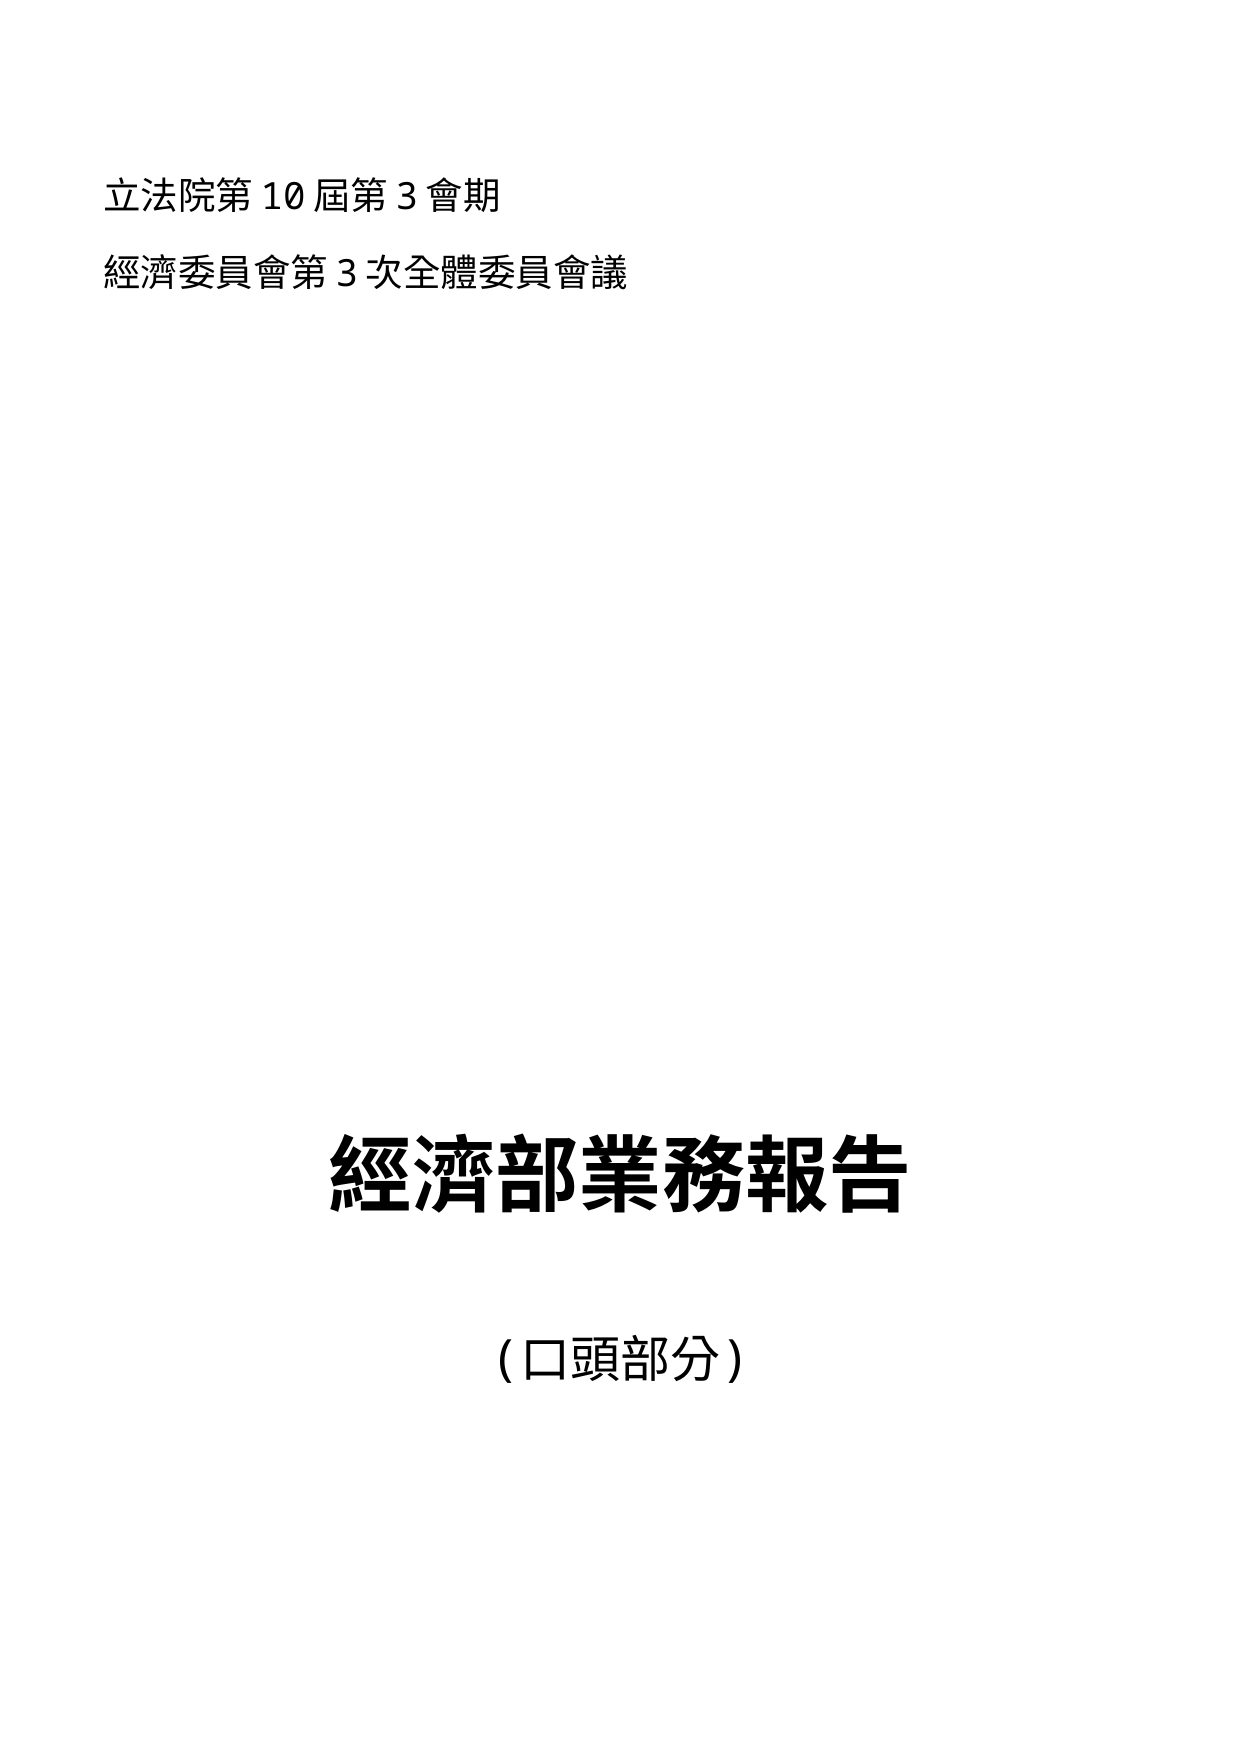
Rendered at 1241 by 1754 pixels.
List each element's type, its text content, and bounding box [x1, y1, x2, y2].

text 經濟部業務報告 [187, 1096, 1053, 1221]
text 立法院第10屆第3會期 [103, 148, 645, 225]
text 經濟委員會第3次全體委員會議 [103, 225, 645, 302]
text (口頭部分) [187, 1283, 1053, 1408]
